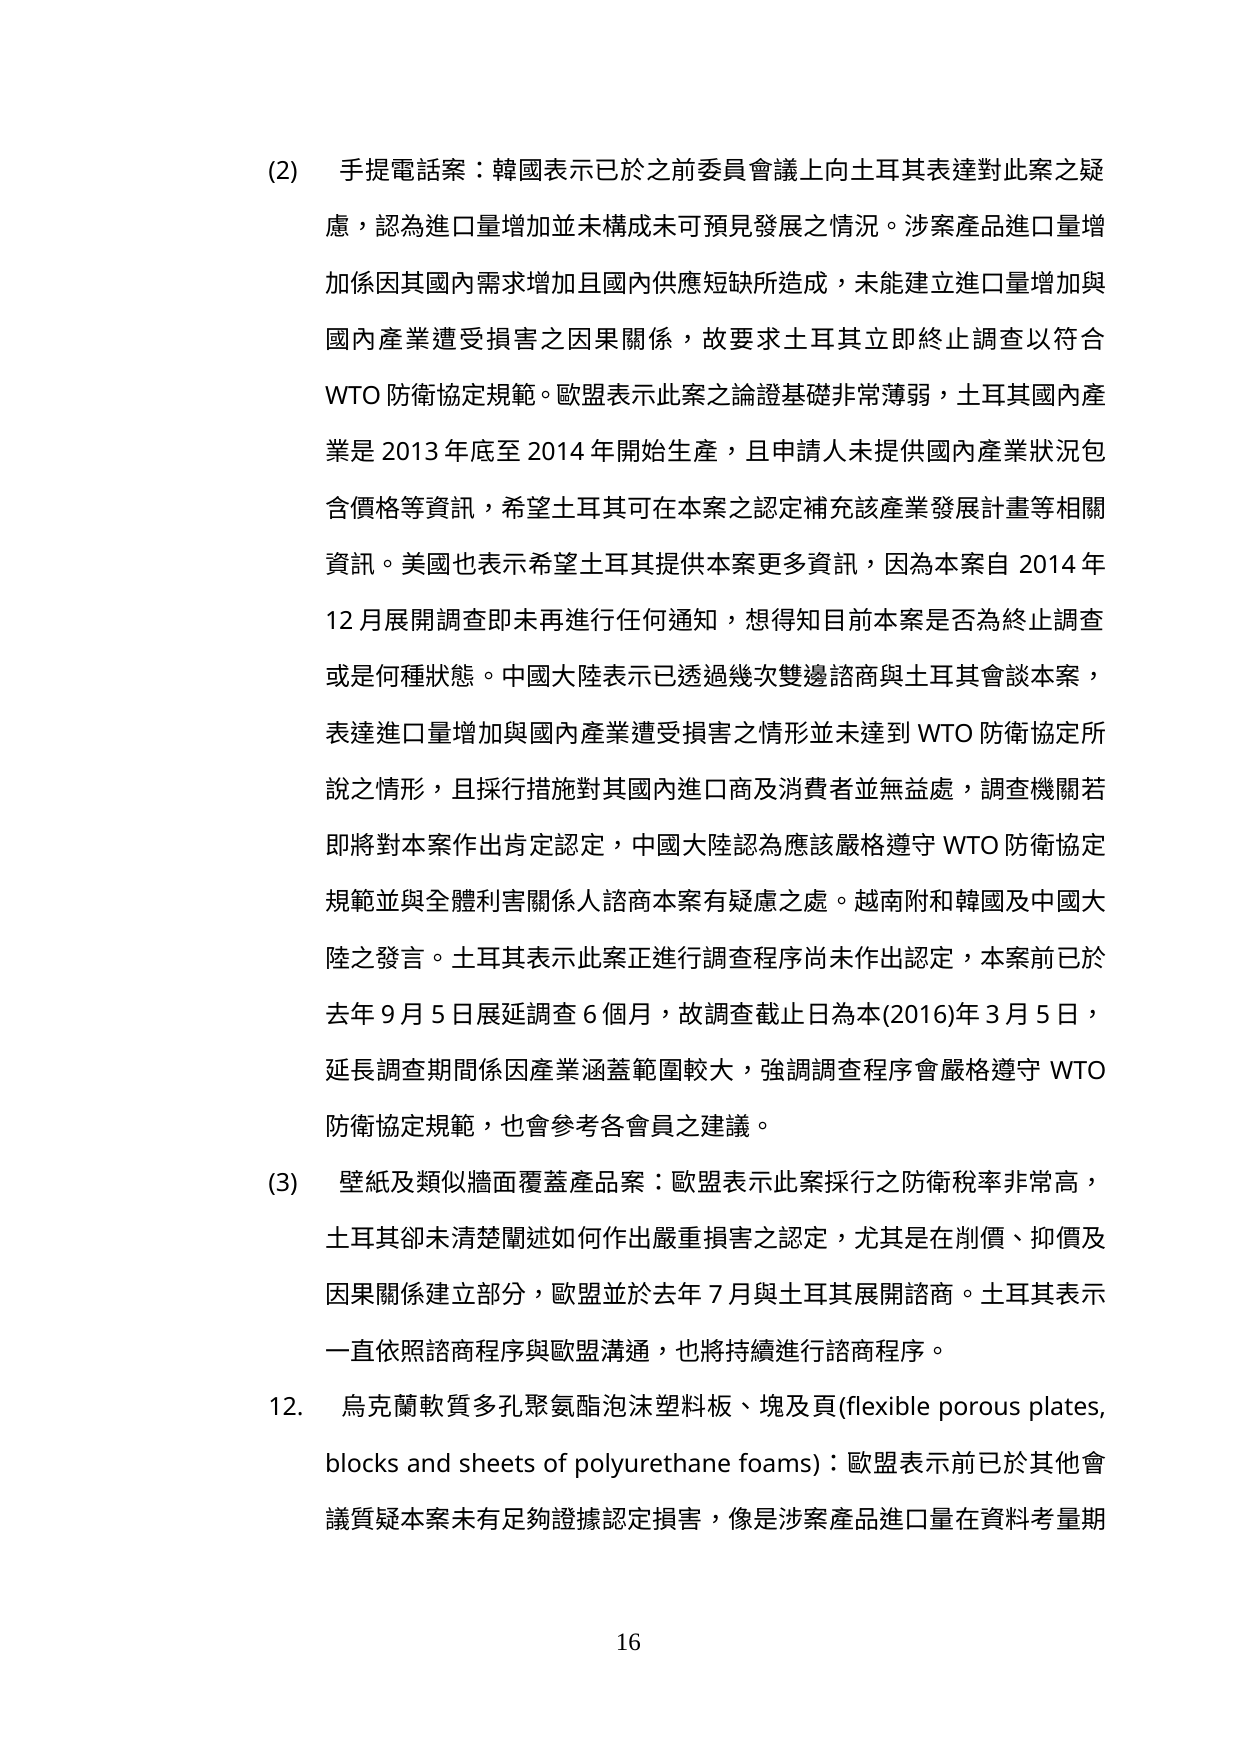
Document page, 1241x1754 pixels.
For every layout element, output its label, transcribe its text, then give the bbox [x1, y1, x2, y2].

list 烏克蘭軟質多孔聚氨酯泡沫塑料板、塊及頁(flexible porous plates, blocks and sheets of polyurethane foams)：歐盟表示前已於其他會議質疑本案未有足夠證據認定損害，像是涉案產品進口量在資料考量期 [268, 1386, 1106, 1536]
list 手提電話案：韓國表示已於之前委員會議上向土耳其表達對此案之疑慮，認為進口量增加並未構成未可預見發展之情況。涉案產品進口量增加係因其國內需求增加且國內供應短缺所造成，未能建立進口量增加與國內產業遭受損害之因果關係，故要求土耳其立即終止調查以符合WTO防衛協定規範。歐盟表示此案之論證基礎非常薄弱，土耳其國內產業是2013年底至2014年開始生產，且申請人未提供國內產業狀況包含價格等資訊，希望土耳其可在本案之認定補充該產業發展計畫等相關資訊。美國也表示希望土耳其提供本案更多資訊，因為本案自2014年12月展開調查即未再進行任何通知，想得知目前本案是否為終止調查或是何種狀態。中國大陸表示已透過幾次雙邊諮商與土耳其會談本案，表達進口量增加與國內產業遭受損害之情形並未達到WTO防衛協定所說之情形，且採行措施對其國內進口商及消費者並無益處，調查機關若即將對本案作出肯定認定，中國大陸認為應該嚴格遵守WTO防衛協定規範並與全體利害關係人諮商本案有疑慮之處。越南附和韓國及中國大陸之發言。土耳其表示此案正進行調查程序尚未作出認定，本案前已於去年9月5日展延調查6個月，故調查截止日為本(2016)年3月5日，延長調查期間係因產業涵蓋範圍較大，強調調查程序會嚴格遵守WTO防衛協定規範，也會參考各會員之建議。 [268, 150, 1106, 1144]
list 壁紙及類似牆面覆蓋產品案：歐盟表示此案採行之防衛稅率非常高，土耳其卻未清楚闡述如何作出嚴重損害之認定，尤其是在削價、抑價及因果關係建立部分，歐盟並於去年7月與土耳其展開諮商。土耳其表示一直依照諮商程序與歐盟溝通，也將持續進行諮商程序。 [268, 1162, 1106, 1368]
